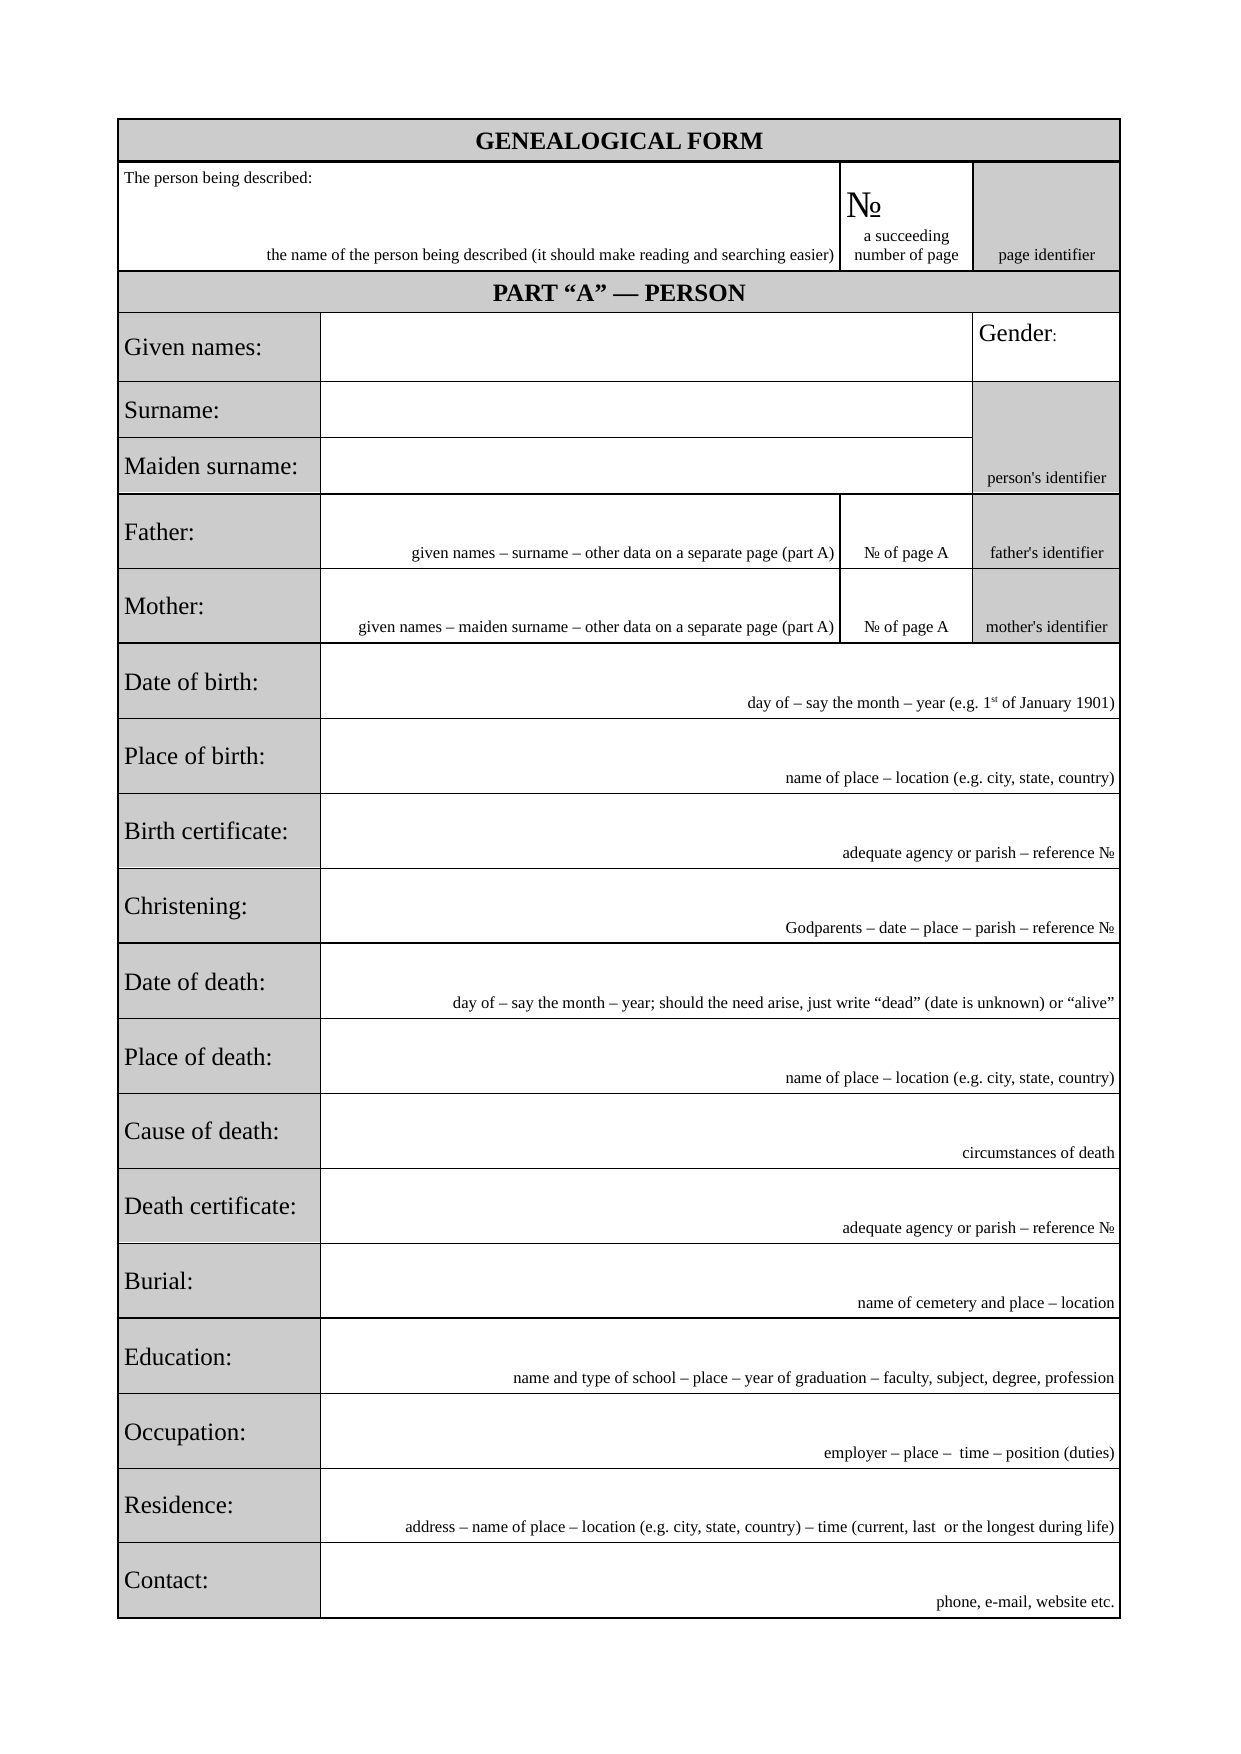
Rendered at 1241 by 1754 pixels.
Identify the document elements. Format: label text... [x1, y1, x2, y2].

table_cell father's identifier [973, 495, 1119, 568]
table_cell Mother: [119, 569, 320, 642]
table_cell given names – surname – other data on a separate page (part A) [321, 495, 839, 568]
table_cell Burial: [119, 1244, 320, 1317]
table_cell Gender: [973, 313, 1119, 381]
table_cell Father: [119, 495, 320, 568]
table_cell Birth certificate: [119, 794, 320, 867]
table_cell [321, 313, 972, 381]
table_cell page identifier [974, 163, 1119, 270]
table_cell mother's identifier [973, 569, 1119, 642]
table_cell name and type of school – place – year of graduation – faculty, subject, degree, profession [321, 1319, 1119, 1393]
table_cell name of place – location (e.g. city, state, country) [321, 1019, 1119, 1093]
table_cell given names – maiden surname – other data on a separate page (part A) [321, 569, 839, 642]
table_cell Given names: [119, 313, 320, 381]
table_cell name of cemetery and place – location [321, 1244, 1119, 1317]
table_header [321, 382, 972, 437]
table_cell name of place – location (e.g. city, state, country) [321, 719, 1119, 793]
table_cell Date of birth: [119, 644, 320, 718]
table_cell Cause of death: [119, 1094, 320, 1168]
table_cell Date of death: [119, 944, 320, 1018]
table_header Surname: [119, 382, 320, 437]
table_cell PART “A” — PERSON [119, 272, 1119, 312]
table_cell phone, e-mail, website etc. [321, 1543, 1119, 1617]
table_cell [321, 438, 972, 492]
table_cell person's identifier [973, 382, 1119, 492]
table_cell Death certificate: [119, 1169, 320, 1242]
table_cell Place of death: [119, 1019, 320, 1093]
table_cell Occupation: [119, 1394, 320, 1468]
table_cell day of – say the month – year; should the need arise, just write “dead” (date is unknown) or “alive” [321, 944, 1119, 1018]
table_cell Education: [119, 1319, 320, 1393]
table_cell circumstances of death [321, 1094, 1119, 1168]
table_cell day of – say the month – year (e.g. 1st of January 1901) [321, 644, 1119, 718]
table_cell employer – place – time – position (duties) [321, 1394, 1119, 1468]
table_cell Christening: [119, 869, 320, 942]
table_cell № of page A [841, 495, 972, 568]
table_cell address – name of place – location (e.g. city, state, country) – time (current, last or the longest during life) [321, 1469, 1119, 1542]
table_cell Residence: [119, 1469, 320, 1542]
table_cell № of page A [841, 569, 972, 642]
table_cell adequate agency or parish – reference № [321, 1169, 1119, 1242]
table_cell Maiden surname: [119, 438, 320, 492]
table_cell Contact: [119, 1543, 320, 1617]
table_header GENEALOGICAL FORM [119, 120, 1119, 160]
table_cell Place of birth: [119, 719, 320, 793]
table_cell adequate agency or parish – reference № [321, 794, 1119, 867]
table_cell The person being described: the name of the person being described (it should make reading and searching easier) [119, 163, 839, 270]
table_cell № a succeeding number of page [841, 163, 972, 270]
table_cell Godparents – date – place – parish – reference № [321, 869, 1119, 942]
